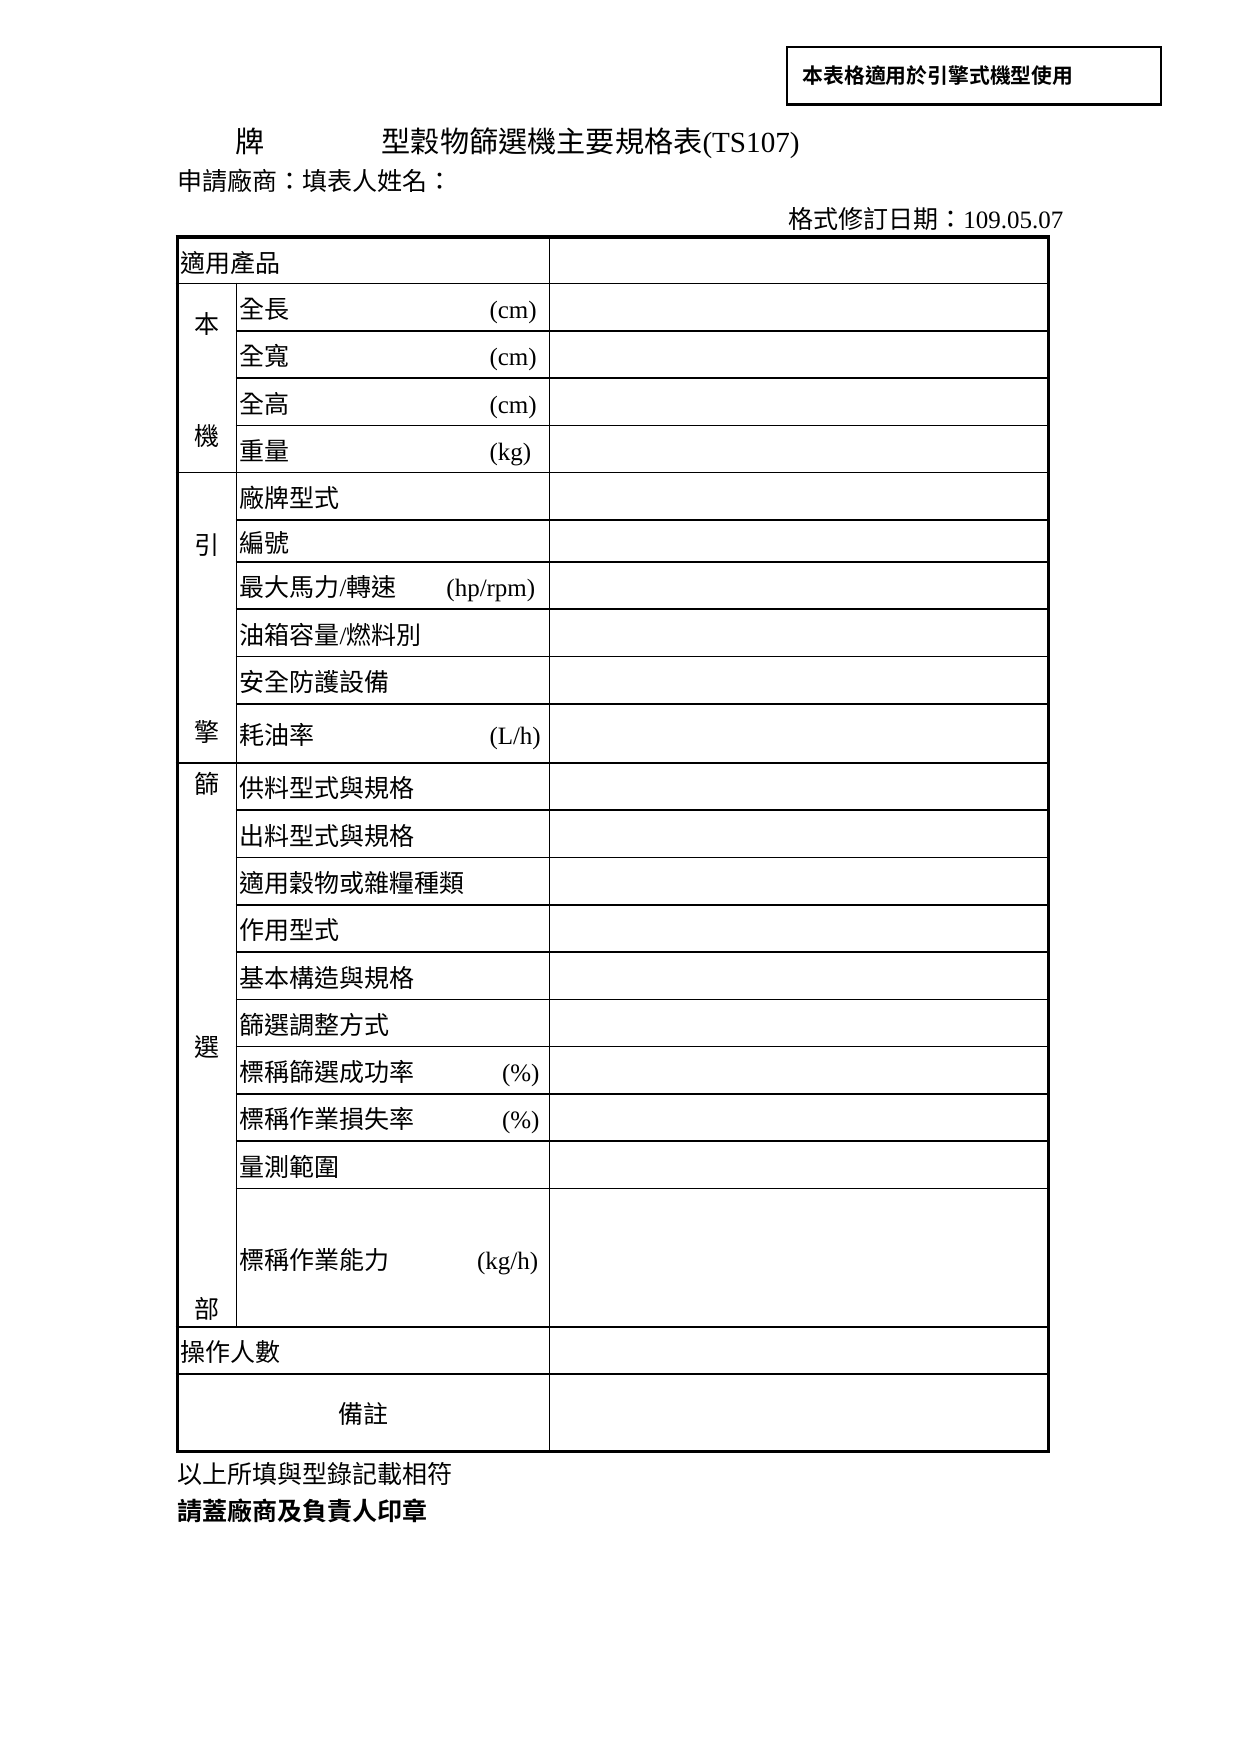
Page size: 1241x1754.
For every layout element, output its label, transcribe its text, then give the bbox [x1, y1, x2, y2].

table_cell [550, 1000, 1047, 1046]
table_cell 標稱作業損失率 (%) [237, 1095, 549, 1140]
table_cell 耗油率 (L/h) [237, 705, 549, 762]
table_cell [550, 906, 1047, 951]
table_cell 全高 (cm) [237, 379, 549, 424]
table_cell 本 機 [179, 284, 236, 472]
table_cell [550, 284, 1047, 330]
table_cell [550, 953, 1047, 998]
text 格式修訂日期：109.05.07 [177, 198, 1063, 235]
table_cell [550, 1189, 1047, 1326]
table_cell 作用型式 [237, 906, 549, 951]
table_cell [550, 521, 1047, 561]
text 請蓋廠商及負責人印章 [177, 1491, 1063, 1528]
table_cell 全長 (cm) [237, 284, 549, 330]
table_cell 重量 (kg) [237, 426, 549, 472]
text 牌 型穀物篩選機主要規格表(TS107) [177, 118, 1063, 160]
table_cell 油箱容量/燃料別 [237, 610, 549, 656]
table_cell [550, 332, 1047, 377]
table_cell 標稱作業能力 (kg/h) [237, 1189, 549, 1326]
table_cell 適用穀物或雜糧種類 [237, 858, 549, 904]
table_cell [550, 1375, 1047, 1450]
text 申請廠商：填表人姓名： [177, 160, 1063, 198]
table_cell [550, 379, 1047, 424]
table_cell 出料型式與規格 [237, 811, 549, 857]
table_cell 安全防護設備 [237, 657, 549, 703]
table_cell [550, 1095, 1047, 1140]
table_cell [550, 657, 1047, 703]
table_header [550, 239, 1047, 283]
table_cell [550, 1328, 1047, 1373]
table_cell [550, 811, 1047, 857]
table_cell 供料型式與規格 [237, 764, 549, 809]
table_cell 廠牌型式 [237, 473, 549, 519]
table_cell 篩 選 部 [179, 764, 236, 1326]
table_cell [550, 426, 1047, 472]
table_cell 量測範圍 [237, 1142, 549, 1188]
table_cell 基本構造與規格 [237, 953, 549, 998]
table_cell [550, 473, 1047, 519]
table_cell [550, 1047, 1047, 1093]
table_cell [550, 705, 1047, 762]
table_cell [550, 610, 1047, 656]
table_cell [550, 1142, 1047, 1188]
table_cell 最大馬力/轉速 (hp/rpm) [237, 563, 549, 608]
table_cell 操作人數 [179, 1328, 549, 1373]
table_cell [550, 858, 1047, 904]
text 以上所填與型錄記載相符 [177, 1453, 1063, 1491]
table_cell 引 擎 [179, 473, 236, 762]
table_cell [550, 563, 1047, 608]
table_cell [550, 764, 1047, 809]
table_cell 備註 [179, 1375, 549, 1450]
table_cell 篩選調整方式 [237, 1000, 549, 1046]
table_cell 全寬 (cm) [237, 332, 549, 377]
table_cell 標稱篩選成功率 (%) [237, 1047, 549, 1093]
table_cell 編號 [237, 521, 549, 561]
table_header 適用產品 [179, 239, 549, 283]
